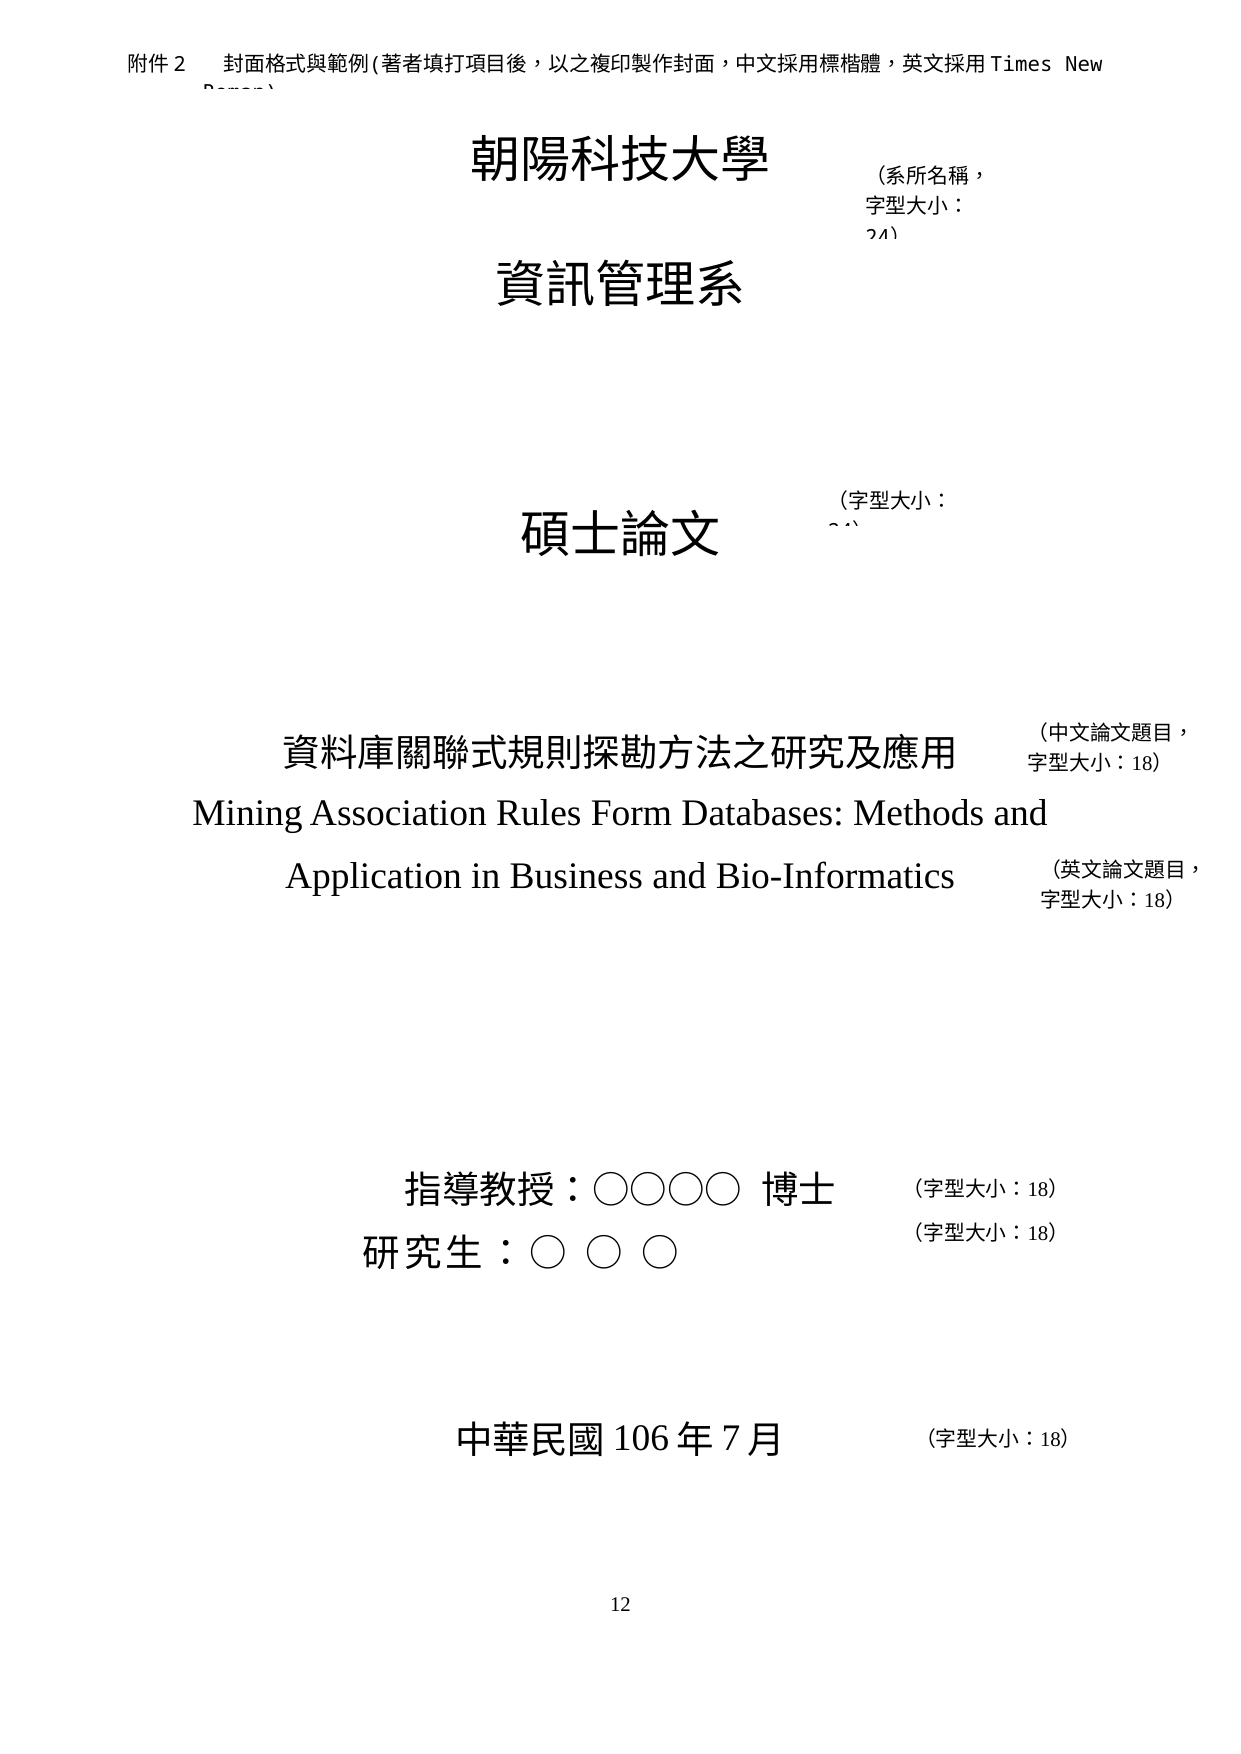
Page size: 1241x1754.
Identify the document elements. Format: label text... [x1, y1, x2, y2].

text （系所名稱，字型大小：24） [865, 159, 997, 238]
text 研究生：○ ○ ○ [187, 1208, 1087, 1271]
text 資料庫關聯式規則探勘方法之研究及應用 [187, 708, 1225, 802]
text （中文論文題目， [1027, 716, 1210, 746]
text （字型大小：18） [902, 1172, 1085, 1202]
text 附件2 封面格式與範例(著者填打項目後，以之複印製作封面，中文採用標楷體，英文採用Times New Roman) [127, 47, 1159, 88]
text 碩士論文 [187, 458, 1053, 583]
text 朝陽科技大學 [187, 96, 1053, 208]
text Mining Association Rules Form Databases: Methods and Application in Business and Bio-Informatics [187, 771, 1212, 939]
text 字型大小：18） [1027, 746, 1210, 776]
text 資訊管理系 [187, 152, 1053, 333]
text 中華民國106年7月 [187, 1396, 1099, 1471]
text 指導教授：○○○○ 博士 [187, 1146, 1100, 1221]
text 字型大小：18） [1040, 883, 1197, 914]
text （英文論文題目， [1040, 853, 1197, 883]
text （字型大小：18） [915, 1422, 1084, 1452]
text 資訊管理系 [112, 39, 1174, 96]
text （字型大小：24） [827, 484, 997, 526]
text （字型大小：18） [902, 1216, 1072, 1246]
